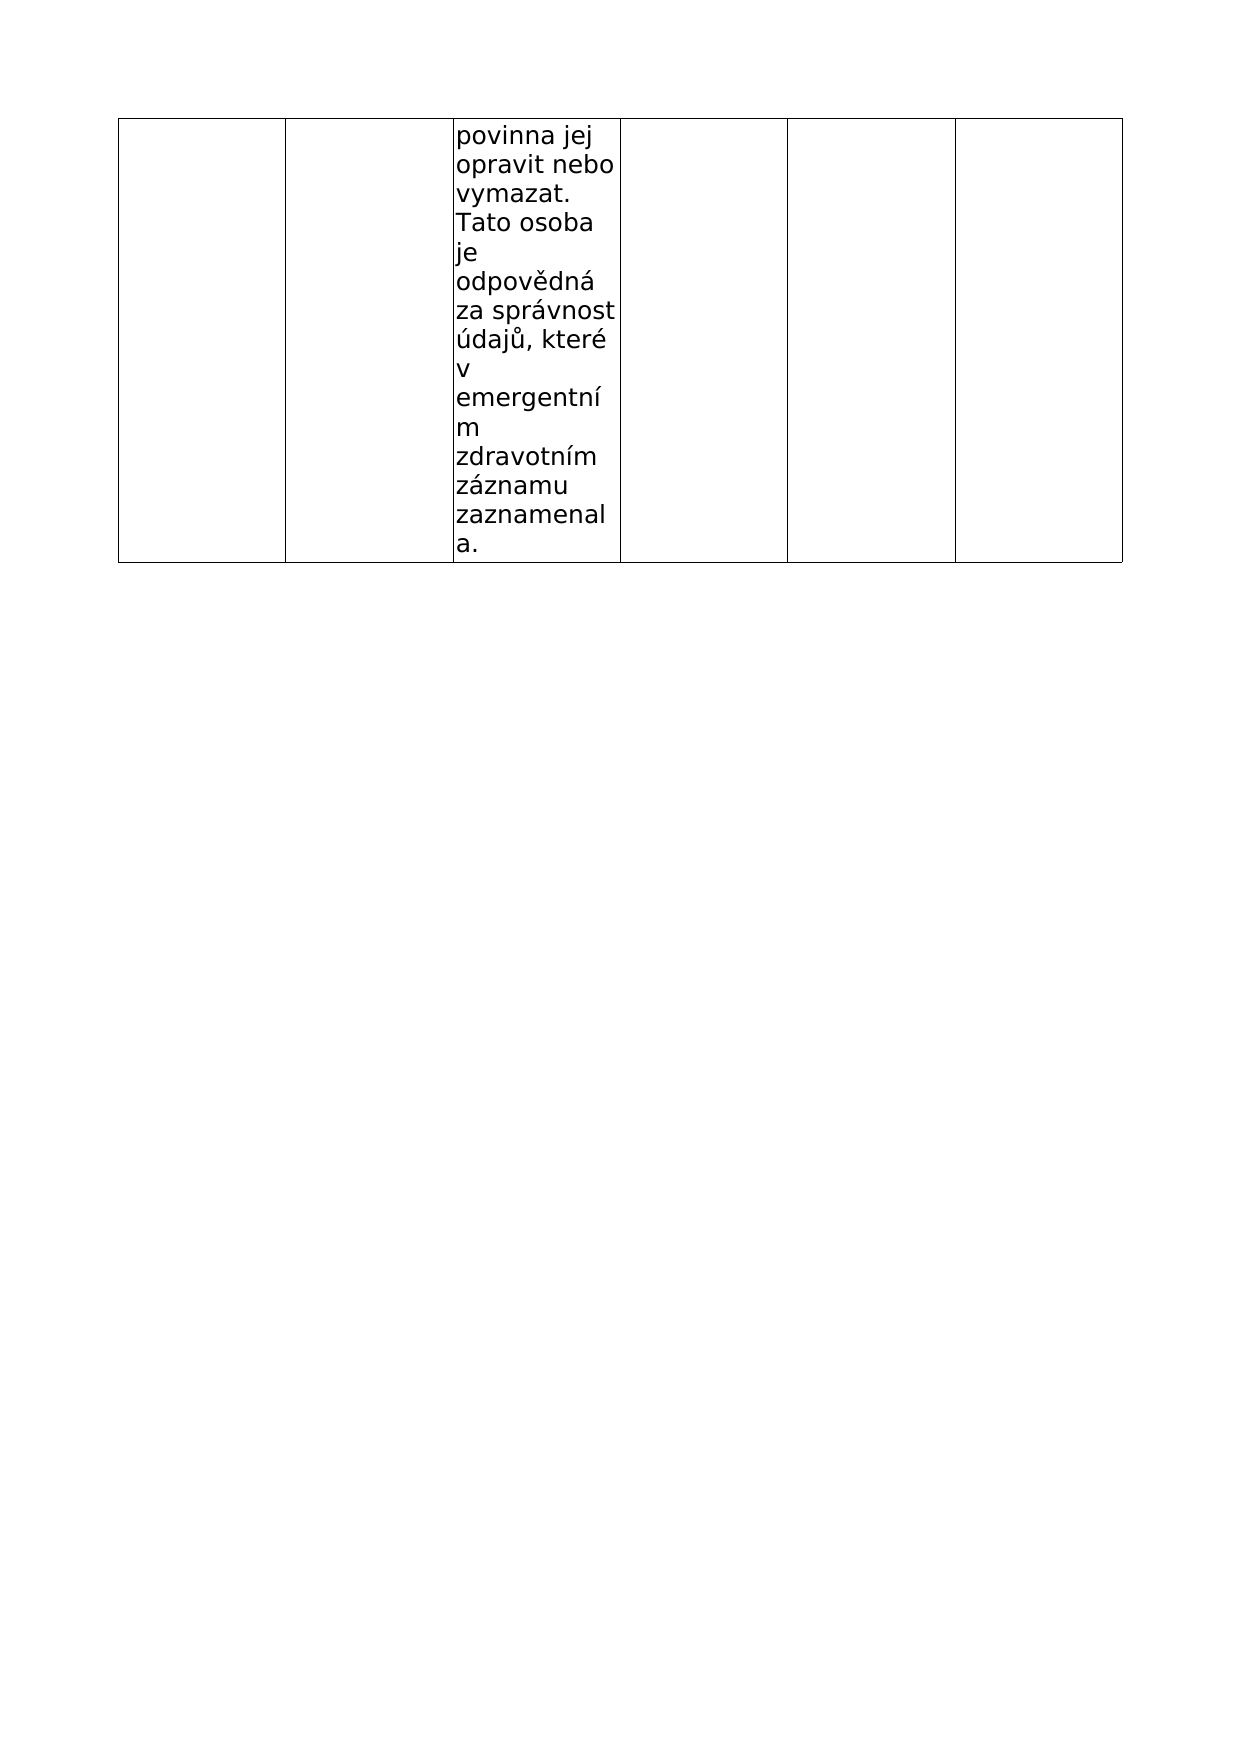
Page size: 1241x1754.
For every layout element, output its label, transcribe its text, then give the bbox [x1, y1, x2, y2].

table_cell [956, 119, 1122, 562]
table_cell povinna jej opravit nebo vymazat. Tato osoba je odpovědná za správnost údajů, které v emergentním zdravotním záznamu zaznamenala. [454, 119, 620, 562]
table_cell [621, 119, 787, 562]
table_cell [119, 119, 285, 562]
table_cell [286, 119, 453, 562]
table_cell [788, 119, 955, 562]
